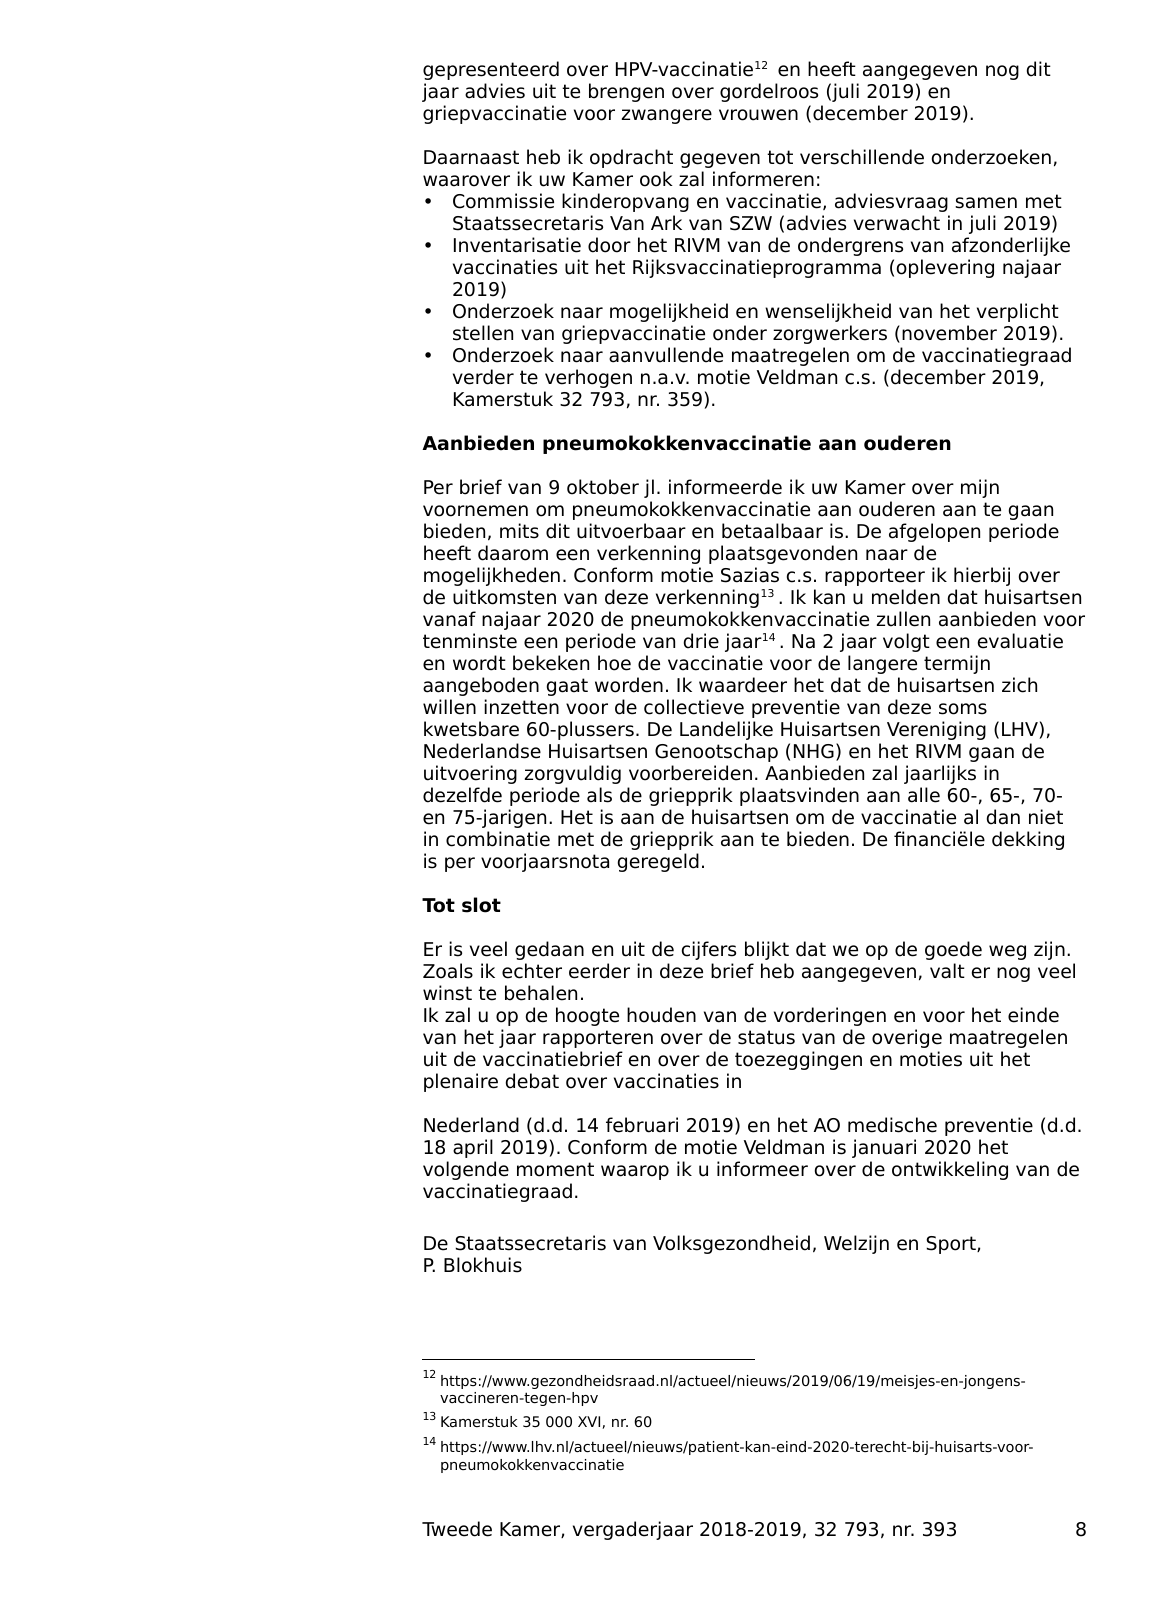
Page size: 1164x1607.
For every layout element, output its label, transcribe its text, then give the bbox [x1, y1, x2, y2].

text Daarnaast heb ik opdracht gegeven tot verschillende onderzoeken, waarover ik uw Kamer ook zal informeren: [422, 147, 1087, 191]
subtitle Tot slot [422, 895, 1087, 917]
text De Staatssecretaris van Volksgezondheid, Welzijn en Sport, P. Blokhuis [422, 1233, 1087, 1277]
text Er is veel gedaan en uit de cijfers blijkt dat we op de goede weg zijn. Zoals ik echter eerder in deze brief heb aangegeven, valt er nog veel winst te behalen. [422, 939, 1087, 1005]
subtitle Aanbieden pneumokokkenvaccinatie aan ouderen [422, 433, 1087, 455]
text https://www.gezondheidsraad.nl/actueel/nieuws/2019/06/19/meisjes-en-jongens-vaccineren-tegen-hpv [422, 1368, 1087, 1407]
text Per brief van 9 oktober jl. informeerde ik uw Kamer over mijn voornemen om pneumokokkenvaccinatie aan ouderen aan te gaan bieden, mits dit uitvoerbaar en betaalbaar is. De afgelopen periode heeft daarom een verkenning plaatsgevonden naar de mogelijkheden. Conform motie Sazias c.s. rapporteer ik hierbij over de uitkomsten van deze verkenning. Ik kan u melden dat huisartsen vanaf najaar 2020 de pneumokokkenvaccinatie zullen aanbieden voor tenminste een periode van drie jaar. Na 2 jaar volgt een evaluatie en wordt bekeken hoe de vaccinatie voor de langere termijn aangeboden gaat worden. Ik waardeer het dat de huisartsen zich willen inzetten voor de collectieve preventie van deze soms kwetsbare 60-plussers. De Landelijke Huisartsen Vereniging (LHV), Nederlandse Huisartsen Genootschap (NHG) en het RIVM gaan de uitvoering zorgvuldig voorbereiden. Aanbieden zal jaarlijks in dezelfde periode als de griepprik plaatsvinden aan alle 60-, 65-, 70- en 75-jarigen. Het is aan de huisartsen om de vaccinatie al dan niet in combinatie met de griepprik aan te bieden. De financiële dekking is per voorjaarsnota geregeld. [422, 477, 1087, 873]
text • Inventarisatie door het RIVM van de ondergrens van afzonderlijke vaccinaties uit het Rijksvaccinatieprogramma (oplevering najaar 2019) [422, 235, 1087, 301]
text • Onderzoek naar aanvullende maatregelen om de vaccinatiegraad verder te verhogen n.a.v. motie Veldman c.s. (december 2019, Kamerstuk 32 793, nr. 359). [422, 345, 1087, 411]
text Kamerstuk 35 000 XVI, nr. 60 [422, 1410, 1087, 1432]
text • Commissie kinderopvang en vaccinatie, adviesvraag samen met Staatssecretaris Van Ark van SZW (advies verwacht in juli 2019) [422, 191, 1087, 235]
text Nederland (d.d. 14 februari 2019) en het AO medische preventie (d.d. 18 april 2019). Conform de motie Veldman is januari 2020 het volgende moment waarop ik u informeer over de ontwikkeling van de vaccinatiegraad. [422, 1115, 1087, 1203]
text https://www.lhv.nl/actueel/nieuws/patient-kan-eind-2020-terecht-bij-huisarts-voor-pneumokokkenvaccinatie [422, 1435, 1087, 1474]
text gepresenteerd over HPV-vaccinatie en heeft aangegeven nog dit jaar advies uit te brengen over gordelroos (juli 2019) en griepvaccinatie voor zwangere vrouwen (december 2019). [422, 59, 1087, 125]
text Ik zal u op de hoogte houden van de vorderingen en voor het einde van het jaar rapporteren over de status van de overige maatregelen uit de vaccinatiebrief en over de toezeggingen en moties uit het plenaire debat over vaccinaties in [422, 1005, 1087, 1093]
text • Onderzoek naar mogelijkheid en wenselijkheid van het verplicht stellen van griepvaccinatie onder zorgwerkers (november 2019). [422, 301, 1087, 345]
